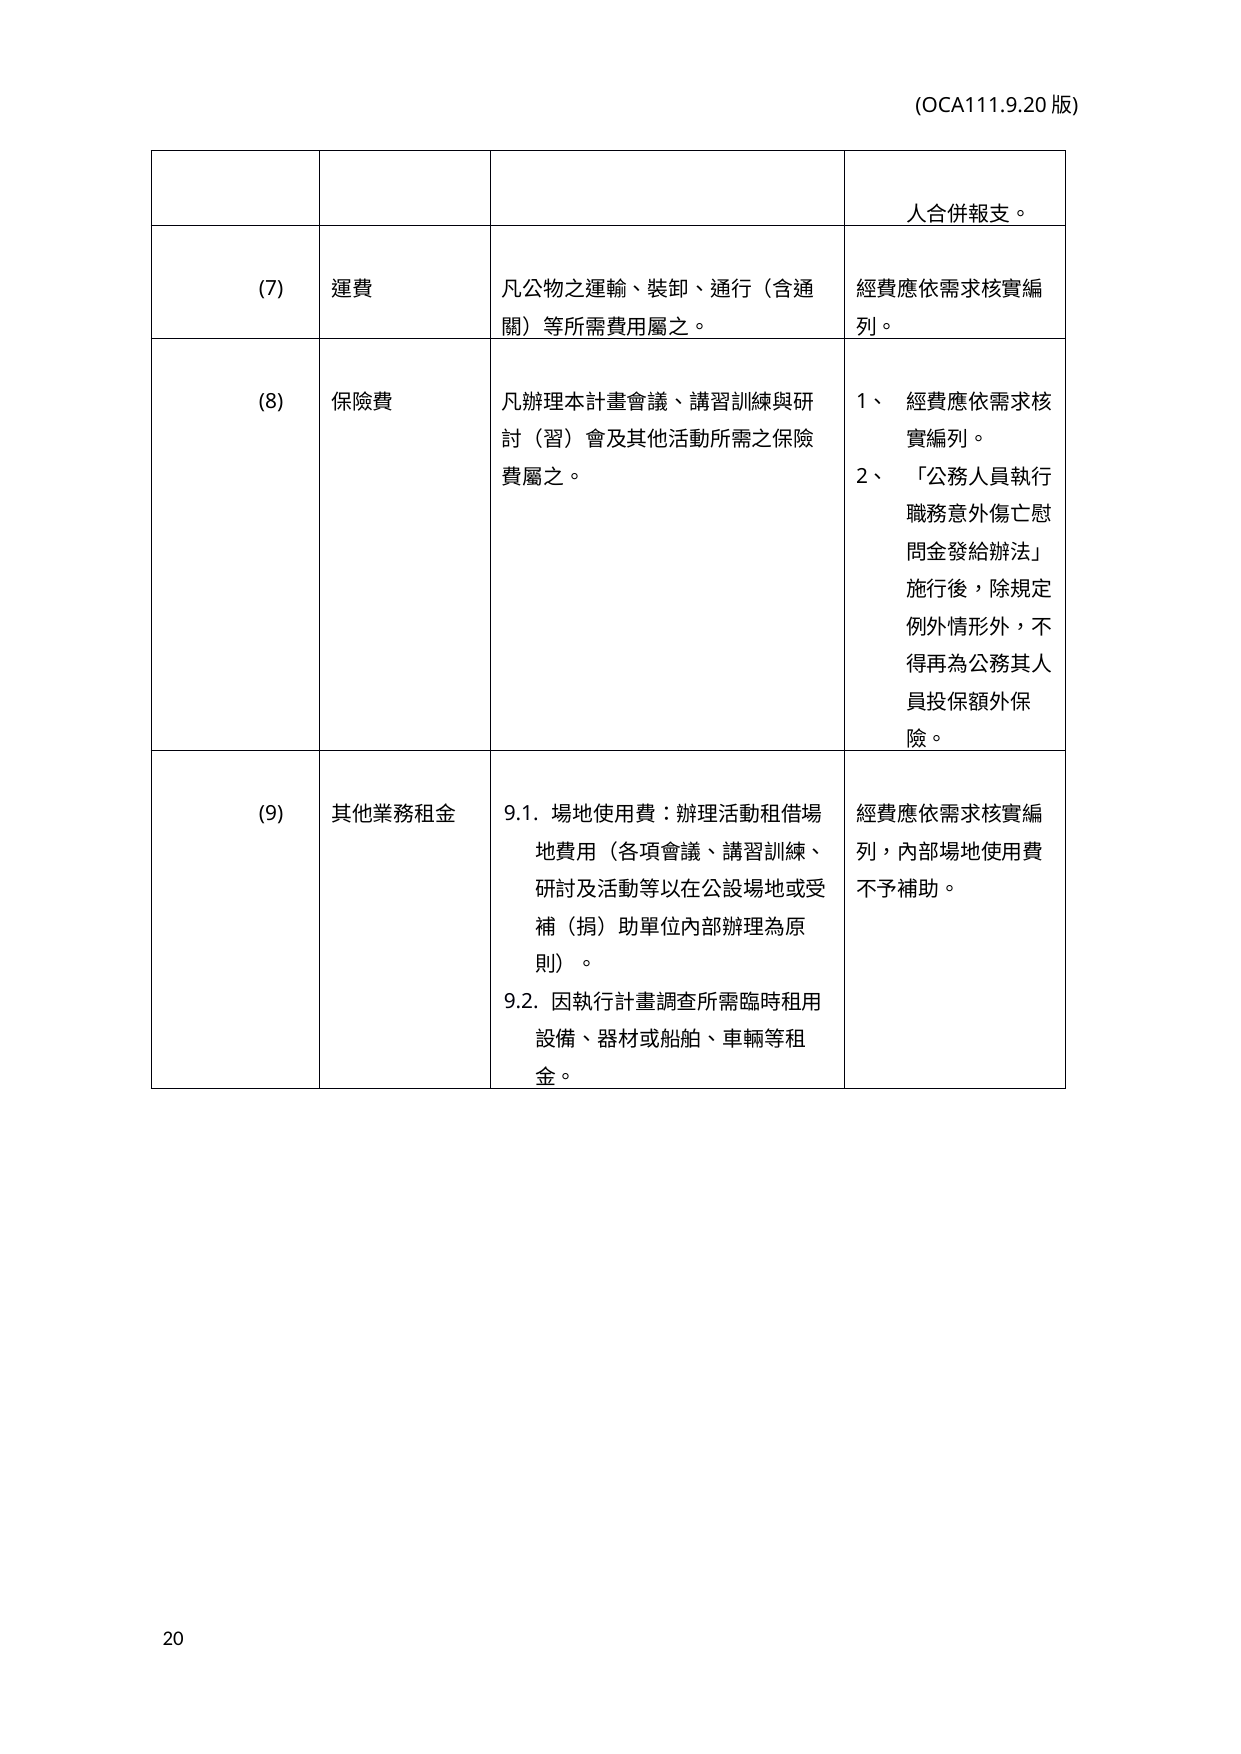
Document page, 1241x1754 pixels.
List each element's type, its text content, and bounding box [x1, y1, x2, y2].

table_cell 場地使用費：辦理活動租借場地費用（各項會議、講習訓練、研討及活動等以在公設場地或受補（捐）助單位內部辦理為原則）。 因執行計畫調查所需臨時租用設備、器材或船舶、車輛等租金。 [491, 751, 844, 1087]
table_cell 人合併報支。 [845, 151, 1065, 225]
table_cell 凡公物之運輸、裝卸、通行（含通關）等所需費用屬之。 [491, 226, 844, 337]
table_cell [152, 751, 319, 1087]
table_cell [152, 226, 319, 337]
table_cell [491, 151, 844, 225]
table_cell 保險費 [320, 339, 490, 750]
table_cell 經費應依需求核實編列，內部場地使用費不予補助。 [845, 751, 1065, 1087]
table_cell 經費應依需求核實編列。 「公務人員執行職務意外傷亡慰問金發給辦法」施行後，除規定例外情形外，不得再為公務其人員投保額外保險。 [845, 339, 1065, 750]
table_cell [152, 151, 319, 225]
table_cell 經費應依需求核實編列。 [845, 226, 1065, 337]
table_cell [320, 151, 490, 225]
table_cell [152, 339, 319, 750]
table_cell 運費 [320, 226, 490, 337]
table_cell 其他業務租金 [320, 751, 490, 1087]
table_cell 凡辦理本計畫會議、講習訓練與研討（習）會及其他活動所需之保險費屬之。 [491, 339, 844, 750]
